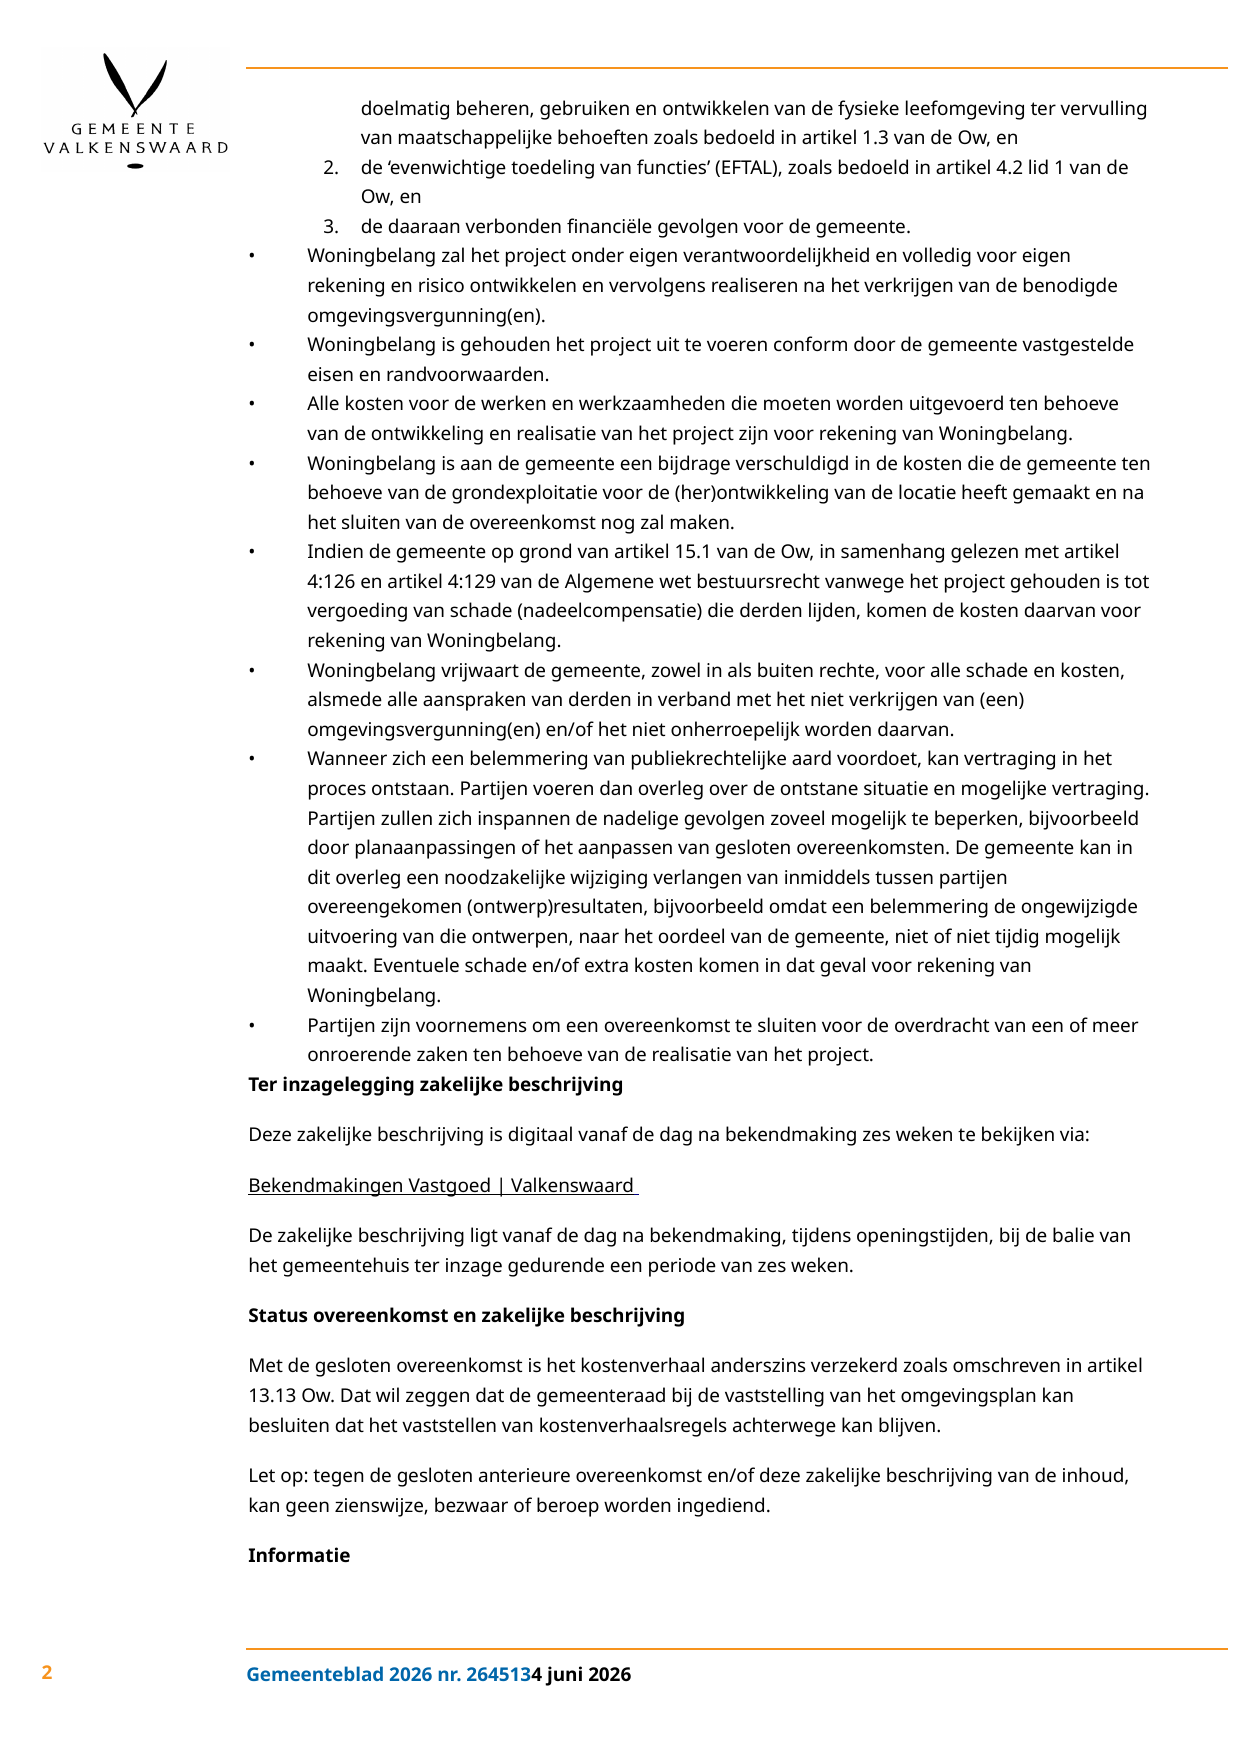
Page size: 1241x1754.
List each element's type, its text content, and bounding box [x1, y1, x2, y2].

list de daaraan verbonden financiële gevolgen voor de gemeente. [323, 213, 1152, 239]
text Met de gesloten overeenkomst is het kostenverhaal anderszins verzekerd zoals omschreven in artikel 13.13 Ow. Dat wil zeggen dat de gemeenteraad bij de vaststelling van het omgevingsplan kan besluiten dat het vaststellen van kostenverhaalsregels achterwege kan blijven. [248, 1353, 1152, 1438]
list Partijen zijn voornemens om een overeenkomst te sluiten voor de overdracht van een of meer onroerende zaken ten behoeve van de realisatie van het project. [248, 1012, 1152, 1067]
list de ‘evenwichtige toedeling van functies’ (EFTAL), zoals bedoeld in artikel 4.2 lid 1 van de Ow, en [323, 154, 1152, 209]
picture [41, 47, 231, 172]
list doelmatig beheren, gebruiken en ontwikkelen van de fysieke leefomgeving ter vervulling van maatschappelijke behoeften zoals bedoeld in artikel 1.3 van de Ow, en [323, 95, 1152, 150]
text Informatie [248, 1542, 1152, 1568]
text Ter inzagelegging zakelijke beschrijving [248, 1071, 1152, 1097]
text Status overeenkomst en zakelijke beschrijving [248, 1302, 1152, 1328]
list Woningbelang zal het project onder eigen verantwoordelijkheid en volledig voor eigen rekening en risico ontwikkelen en vervolgens realiseren na het verkrijgen van de benodigde omgevingsvergunning(en). [248, 243, 1152, 328]
list Woningbelang is aan de gemeente een bijdrage verschuldigd in de kosten die de gemeente ten behoeve van de grondexploitatie voor de (her)ontwikkeling van de locatie heeft gemaakt en na het sluiten van de overeenkomst nog zal maken. [248, 450, 1152, 535]
text Let op: tegen de gesloten anterieure overeenkomst en/of deze zakelijke beschrijving van de inhoud, kan geen zienswijze, bezwaar of beroep worden ingediend. [248, 1462, 1152, 1518]
list Woningbelang vrijwaart de gemeente, zowel in als buiten rechte, voor alle schade en kosten, alsmede alle aanspraken van derden in verband met het niet verkrijgen van (een) omgevingsvergunning(en) en/of het niet onherroepelijk worden daarvan. [248, 657, 1152, 742]
list Woningbelang is gehouden het project uit te voeren conform door de gemeente vastgestelde eisen en randvoorwaarden. [248, 331, 1152, 387]
list Alle kosten voor de werken en werkzaamheden die moeten worden uitgevoerd ten behoeve van de ontwikkeling en realisatie van het project zijn voor rekening van Woningbelang. [248, 391, 1152, 446]
list Indien de gemeente op grond van artikel 15.1 van de Ow, in samenhang gelezen met artikel 4:126 en artikel 4:129 van de Algemene wet bestuursrecht vanwege het project gehouden is tot vergoeding van schade (nadeelcompensatie) die derden lijden, komen de kosten daarvan voor rekening van Woningbelang. [248, 538, 1152, 653]
list Wanneer zich een belemmering van publiekrechtelijke aard voordoet, kan vertraging in het proces ontstaan. Partijen voeren dan overleg over de ontstane situatie en mogelijke vertraging. Partijen zullen zich inspannen de nadelige gevolgen zoveel mogelijk te beperken, bijvoorbeeld door planaanpassingen of het aanpassen van gesloten overeenkomsten. De gemeente kan in dit overleg een noodzakelijke wijziging verlangen van inmiddels tussen partijen overeengekomen (ontwerp)resultaten, bijvoorbeeld omdat een belemmering de ongewijzigde uitvoering van die ontwerpen, naar het oordeel van de gemeente, niet of niet tijdig mogelijk maakt. Eventuele schade en/of extra kosten komen in dat geval voor rekening van Woningbelang. [248, 746, 1152, 1008]
text De zakelijke beschrijving ligt vanaf de dag na bekendmaking, tijdens openingstijden, bij de balie van het gemeentehuis ter inzage gedurende een periode van zes weken. [248, 1222, 1152, 1278]
text Bekendmakingen Vastgoed | Valkenswaard [248, 1172, 1152, 1198]
text Deze zakelijke beschrijving is digitaal vanaf de dag na bekendmaking zes weken te bekijken via: [248, 1121, 1152, 1147]
